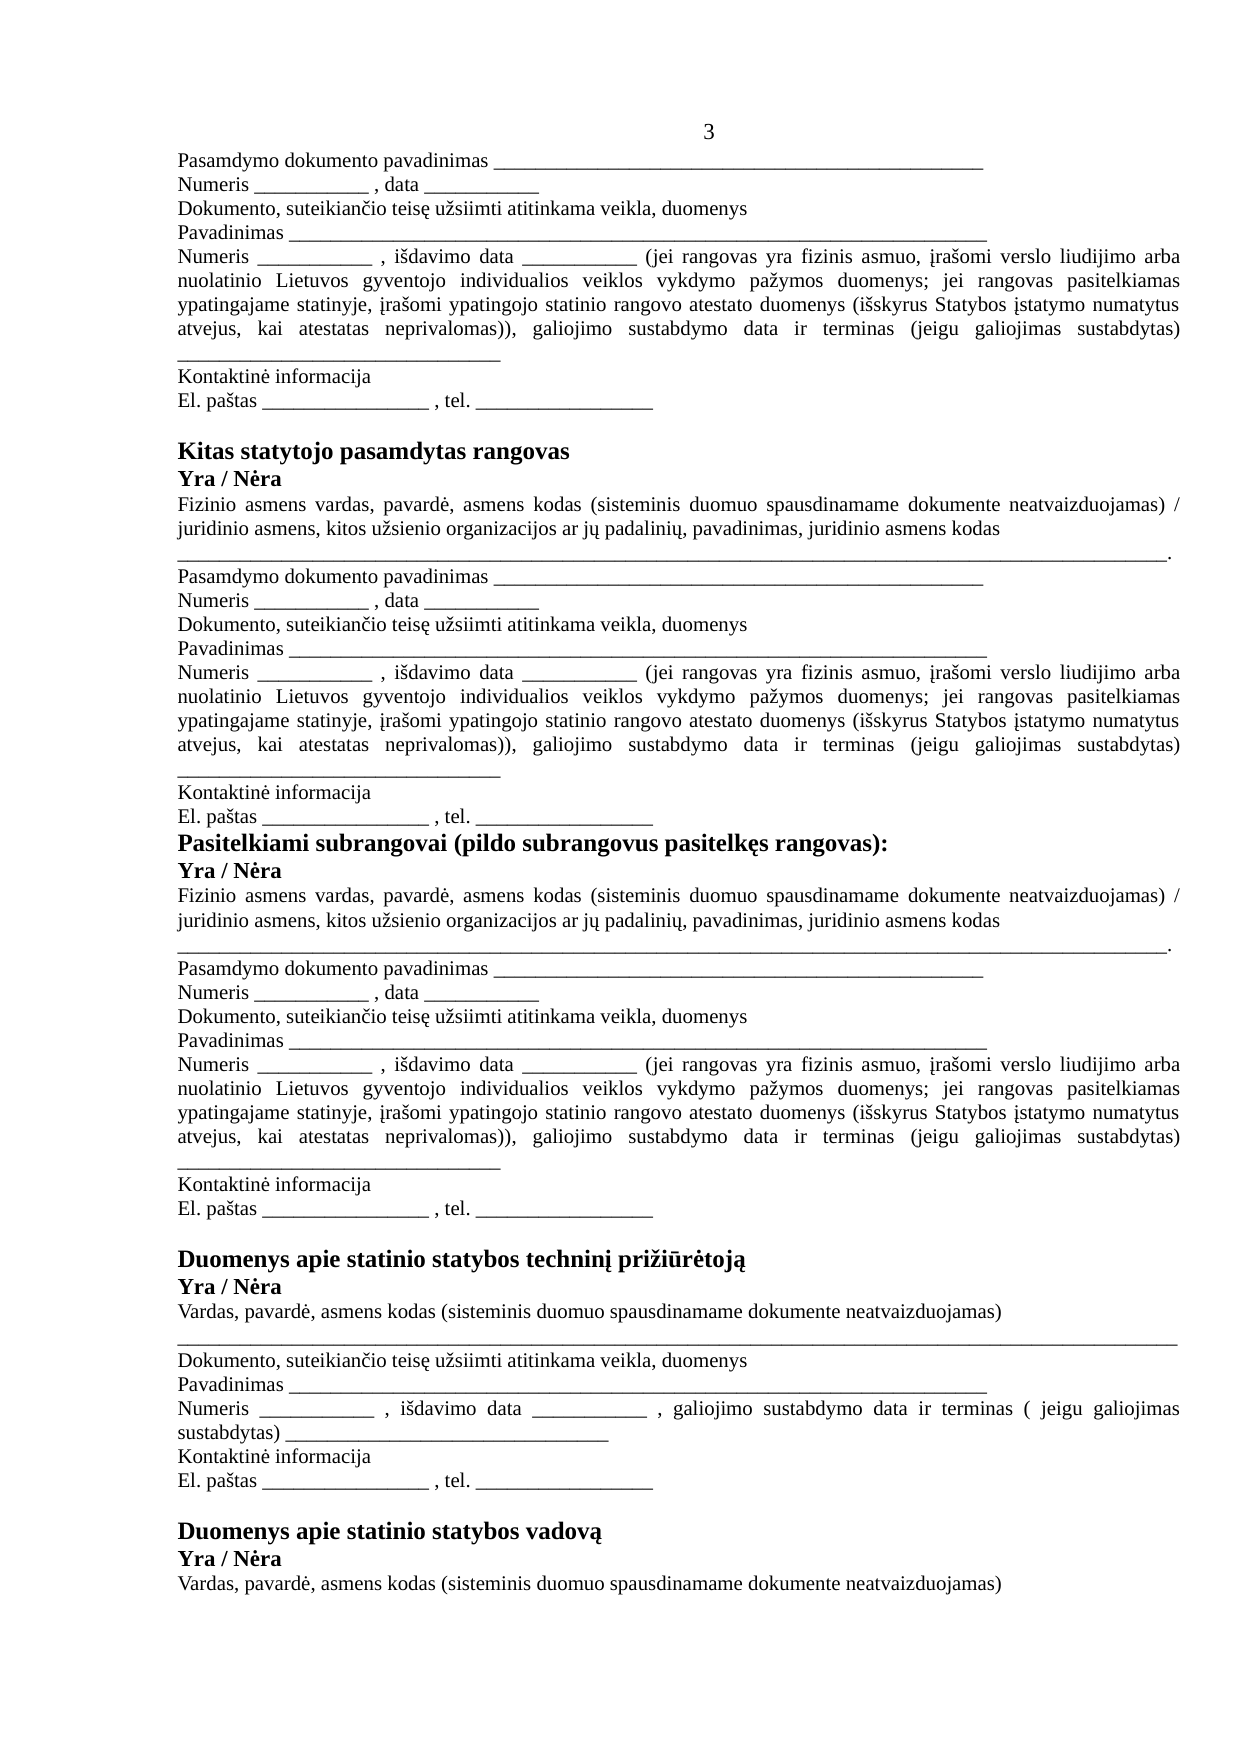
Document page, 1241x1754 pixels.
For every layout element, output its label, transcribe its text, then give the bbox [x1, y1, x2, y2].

text Kontaktinė informacija [177, 780, 1181, 804]
text Pavadinimas ___________________________________________________________________ [177, 1372, 1181, 1396]
text Numeris ___________ , išdavimo data ___________ (jei rangovas yra fizinis asmuo, įrašomi verslo liudijimo arba nuolatinio Lietuvos gyventojo individualios veiklos vykdymo pažymos duomenys; jei rangovas pasitelkiamas ypatingajame statinyje, įrašomi ypatingojo statinio rangovo atestato duomenys (išskyrus Statybos įstatymo numatytus atvejus, kai atestatas neprivalomas)), galiojimo sustabdymo data ir terminas (jeigu galiojimas sustabdytas) _______________________________ [177, 244, 1181, 364]
text El. paštas ________________ , tel. _________________ [177, 388, 1181, 412]
text Numeris ___________ , data ___________ [177, 588, 1181, 612]
text Numeris ___________ , išdavimo data ___________ (jei rangovas yra fizinis asmuo, įrašomi verslo liudijimo arba nuolatinio Lietuvos gyventojo individualios veiklos vykdymo pažymos duomenys; jei rangovas pasitelkiamas ypatingajame statinyje, įrašomi ypatingojo statinio rangovo atestato duomenys (išskyrus Statybos įstatymo numatytus atvejus, kai atestatas neprivalomas)), galiojimo sustabdymo data ir terminas (jeigu galiojimas sustabdytas) _______________________________ [177, 1052, 1181, 1172]
text Duomenys apie statinio statybos vadovą [177, 1516, 1181, 1545]
text Kontaktinė informacija [177, 1444, 1181, 1468]
text Kitas statytojo pasamdytas rangovas [177, 436, 1181, 465]
text Pasamdymo dokumento pavadinimas _______________________________________________ [177, 148, 1181, 172]
text Pavadinimas ___________________________________________________________________ [177, 1028, 1181, 1052]
text Yra / Nėra [177, 1273, 1181, 1299]
text _______________________________________________________________________________________________. [177, 932, 1181, 956]
text Pavadinimas ___________________________________________________________________ [177, 636, 1181, 660]
text Yra / Nėra [177, 857, 1181, 883]
text Fizinio asmens vardas, pavardė, asmens kodas (sisteminis duomuo spausdinamame dokumente neatvaizduojamas) / juridinio asmens, kitos užsienio organizacijos ar jų padalinių, pavadinimas, juridinio asmens kodas [177, 491, 1181, 539]
text Yra / Nėra [177, 465, 1181, 491]
text Dokumento, suteikiančio teisę užsiimti atitinkama veikla, duomenys [177, 1348, 1181, 1372]
text Numeris ___________ , data ___________ [177, 172, 1181, 196]
text El. paštas ________________ , tel. _________________ [177, 1196, 1181, 1220]
text Kontaktinė informacija [177, 364, 1181, 388]
text Pavadinimas ___________________________________________________________________ [177, 220, 1181, 244]
text Dokumento, suteikiančio teisę užsiimti atitinkama veikla, duomenys [177, 196, 1181, 220]
text Kontaktinė informacija [177, 1172, 1181, 1196]
text Pasitelkiami subrangovai (pildo subrangovus pasitelkęs rangovas): [177, 828, 1181, 857]
text El. paštas ________________ , tel. _________________ [177, 1468, 1181, 1492]
text Pasamdymo dokumento pavadinimas _______________________________________________ [177, 956, 1181, 980]
text Vardas, pavardė, asmens kodas (sisteminis duomuo spausdinamame dokumente neatvaizduojamas) [177, 1571, 1181, 1595]
text Dokumento, suteikiančio teisę užsiimti atitinkama veikla, duomenys [177, 1004, 1181, 1028]
text Dokumento, suteikiančio teisę užsiimti atitinkama veikla, duomenys [177, 612, 1181, 636]
text Vardas, pavardė, asmens kodas (sisteminis duomuo spausdinamame dokumente neatvaizduojamas) [177, 1299, 1181, 1323]
text Duomenys apie statinio statybos techninį prižiūrėtoją [177, 1244, 1181, 1273]
text Fizinio asmens vardas, pavardė, asmens kodas (sisteminis duomuo spausdinamame dokumente neatvaizduojamas) / juridinio asmens, kitos užsienio organizacijos ar jų padalinių, pavadinimas, juridinio asmens kodas [177, 883, 1181, 932]
text Pasamdymo dokumento pavadinimas _______________________________________________ [177, 564, 1181, 588]
text El. paštas ________________ , tel. _________________ [177, 804, 1181, 828]
text _______________________________________________________________________________________________. [177, 539, 1181, 564]
text Numeris ___________ , išdavimo data ___________ , galiojimo sustabdymo data ir terminas ( jeigu galiojimas sustabdytas) _______________________________ [177, 1396, 1181, 1444]
text Numeris ___________ , išdavimo data ___________ (jei rangovas yra fizinis asmuo, įrašomi verslo liudijimo arba nuolatinio Lietuvos gyventojo individualios veiklos vykdymo pažymos duomenys; jei rangovas pasitelkiamas ypatingajame statinyje, įrašomi ypatingojo statinio rangovo atestato duomenys (išskyrus Statybos įstatymo numatytus atvejus, kai atestatas neprivalomas)), galiojimo sustabdymo data ir terminas (jeigu galiojimas sustabdytas) _______________________________ [177, 660, 1181, 780]
text Numeris ___________ , data ___________ [177, 980, 1181, 1004]
text Yra / Nėra [177, 1545, 1181, 1571]
text ________________________________________________________________________________________________ [177, 1323, 1181, 1348]
